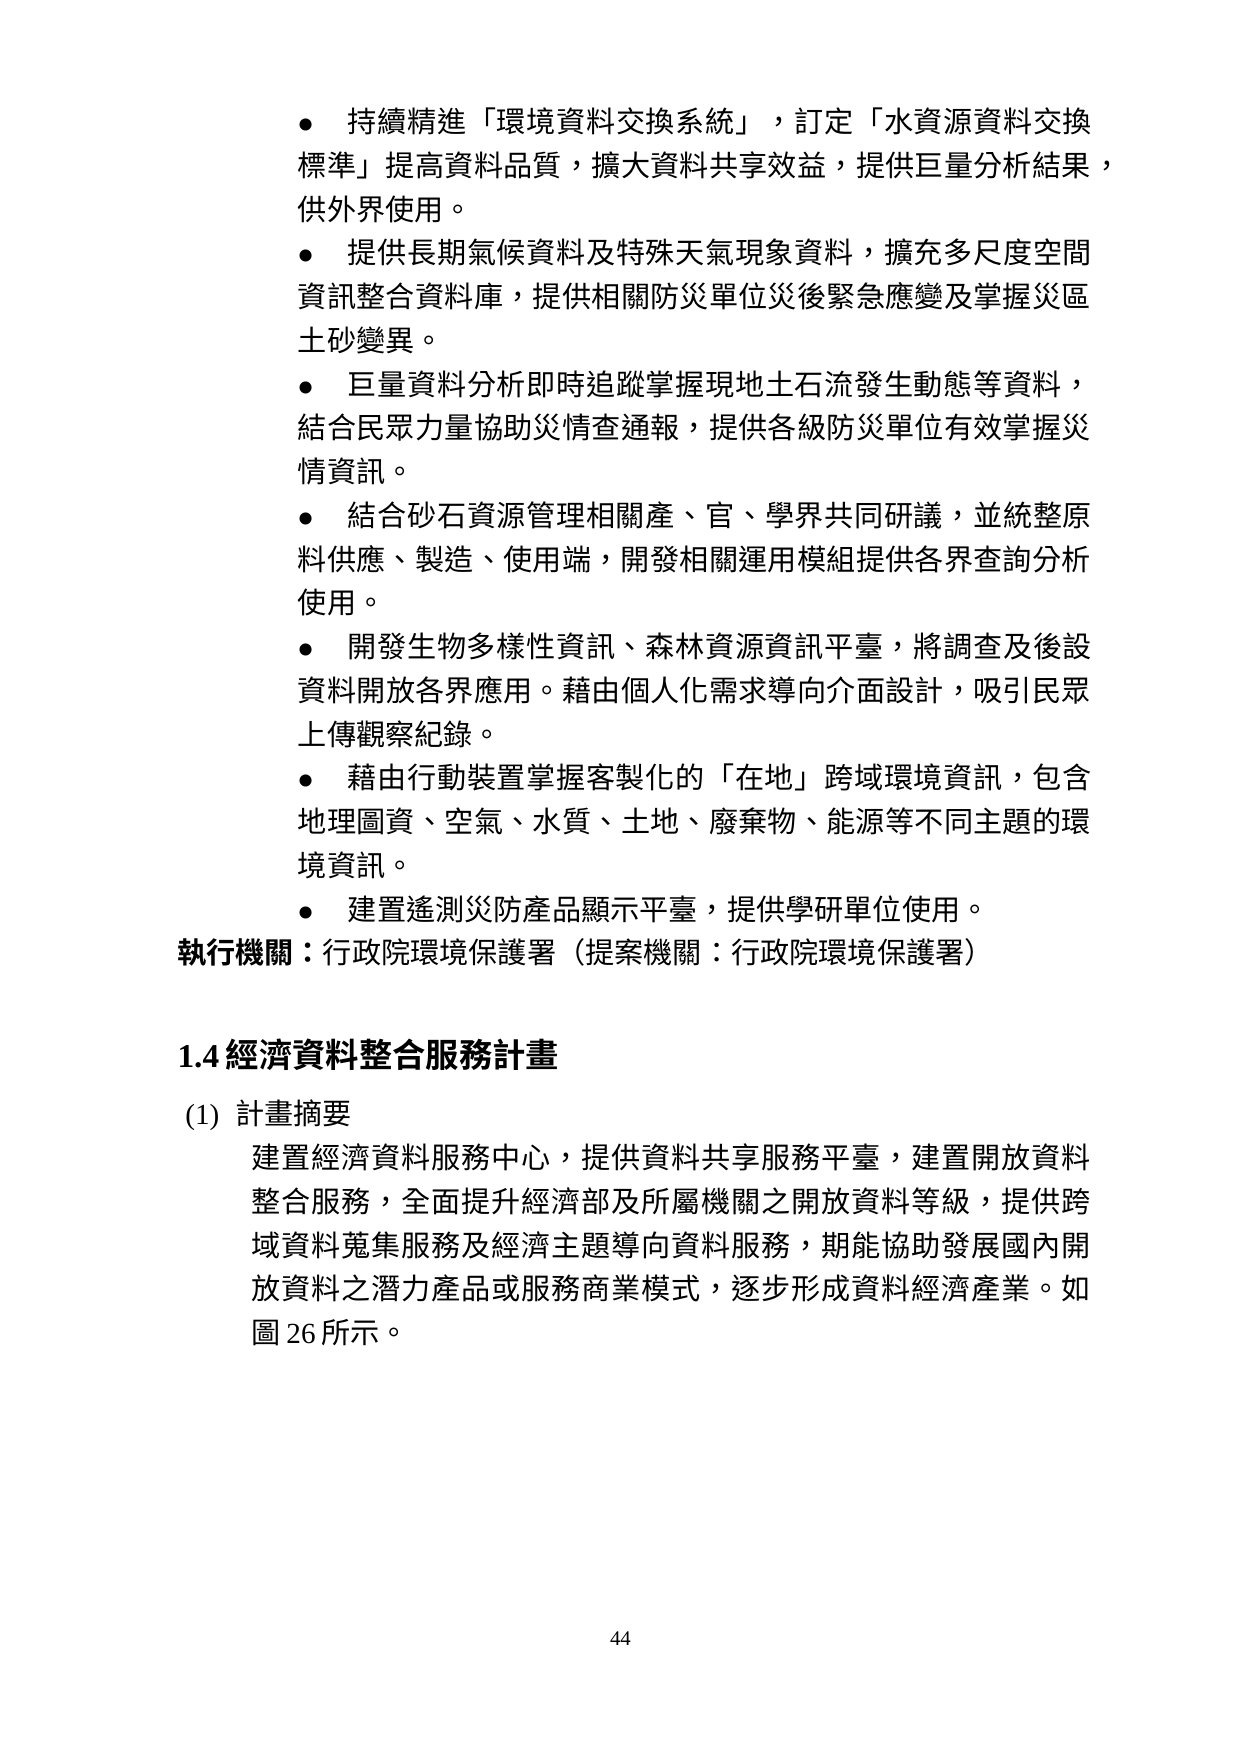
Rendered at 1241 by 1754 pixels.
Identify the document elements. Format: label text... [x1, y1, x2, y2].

list 開發生物多樣性資訊、森林資源資訊平臺，將調查及後設資料開放各界應用。藉由個人化需求導向介面設計，吸引民眾上傳觀察紀錄。 [298, 622, 1092, 754]
list 藉由行動裝置掌握客製化的「在地」跨域環境資訊，包含地理圖資、空氣、水質、土地、廢棄物、能源等不同主題的環境資訊。 [298, 754, 1092, 885]
list 提供長期氣候資料及特殊天氣現象資料，擴充多尺度空間資訊整合資料庫，提供相關防災單位災後緊急應變及掌握災區土砂變異。 [298, 229, 1092, 360]
text 建置經濟資料服務中心，提供資料共享服務平臺，建置開放資料整合服務，全面提升經濟部及所屬機關之開放資料等級，提供跨域資料蒐集服務及經濟主題導向資料服務，期能協助發展國內開放資料之潛力產品或服務商業模式，逐步形成資料經濟產業。如圖26所示。 [251, 1133, 1092, 1352]
list 結合砂石資源管理相關產、官、學界共同研議，並統整原料供應、製造、使用端，開發相關運用模組提供各界查詢分析使用。 [298, 491, 1092, 622]
text 執行機關：行政院環境保護署（提案機關：行政院環境保護署） [148, 929, 1092, 972]
list 巨量資料分析即時追蹤掌握現地土石流發生動態等資料，結合民眾力量協助災情查通報，提供各級防災單位有效掌握災情資訊。 [298, 360, 1092, 491]
list 計畫摘要 [185, 1089, 1092, 1133]
list 持續精進「環境資料交換系統」，訂定「水資源資料交換標準」提高資料品質，擴大資料共享效益，提供巨量分析結果，供外界使用。 [298, 97, 1092, 229]
list 建置遙測災防產品顯示平臺，提供學研單位使用。 [298, 885, 1092, 929]
text 1.4經濟資料整合服務計畫 [177, 1029, 1092, 1077]
